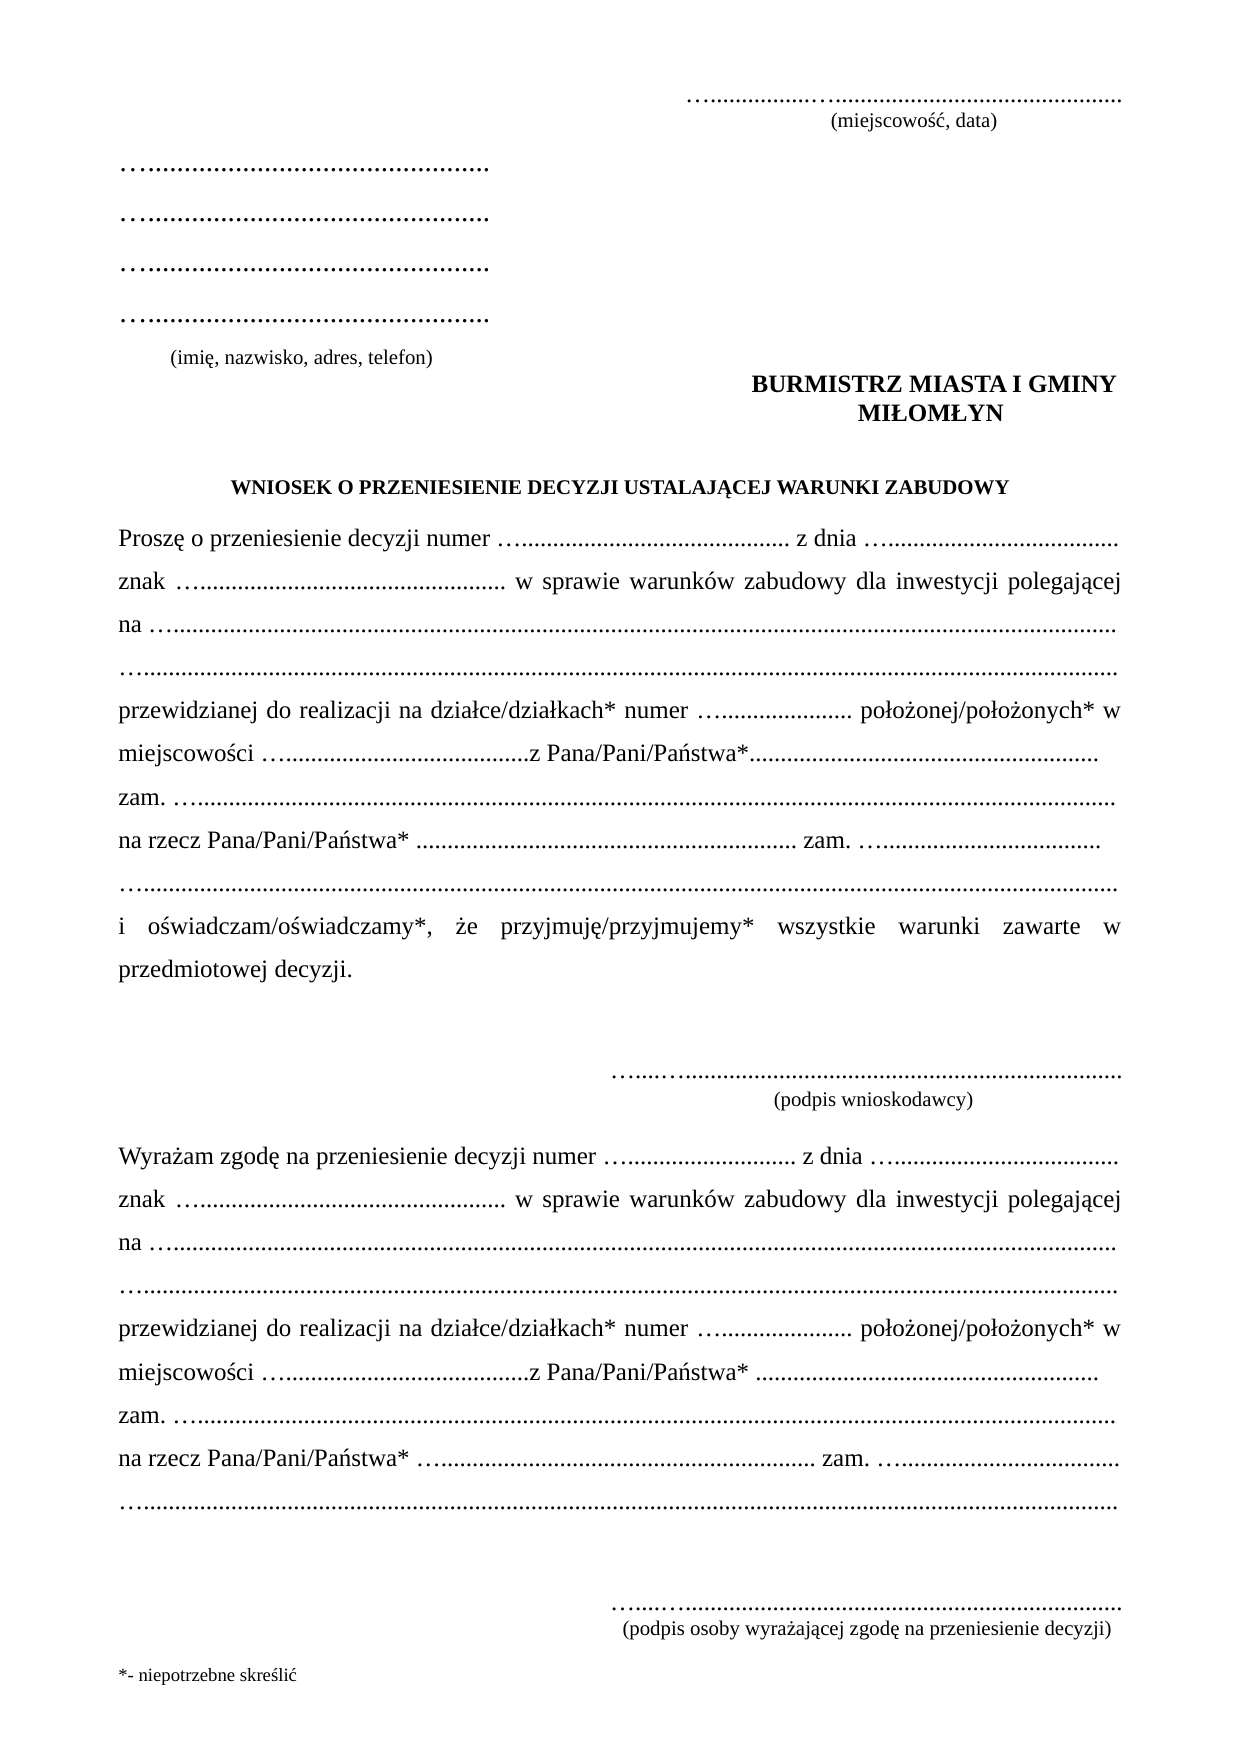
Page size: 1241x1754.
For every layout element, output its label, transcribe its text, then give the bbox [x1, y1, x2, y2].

text na rzecz Pana/Pani/Państwa* ............................................................. zam. …................................... [118, 825, 1122, 853]
text *- niepotrzebne skreślić [118, 1663, 1122, 1685]
text przewidzianej do realizacji na działce/działkach* numer …..................... położonej/położonych* w miejscowości ….......................................z Pana/Pani/Państwa*........................................................ [118, 695, 1122, 767]
text …............................................... [118, 295, 1122, 328]
text …............................................... [118, 194, 1122, 228]
text na rzecz Pana/Pani/Państwa* …............................................................ zam. …................................... [118, 1443, 1122, 1472]
text …............................................................................................................................................................ i oświadczam/oświadczamy*, że przyjmuję/przyjmujemy* wszystkie warunki zawarte w przedmiotowej decyzji. [118, 868, 1122, 983]
text (podpis wnioskodawcy) [118, 1083, 1122, 1112]
text (imię, nazwisko, adres, telefon) [118, 345, 1122, 369]
text (podpis osoby wyrażającej zgodę na przeniesienie decyzji) [118, 1615, 1122, 1639]
text WNIOSEK O PRZENIESIENIE DECYZJI USTALAJĄCEJ WARUNKI ZABUDOWY [118, 475, 1122, 499]
text …............................................................................................................................................................ [118, 1486, 1122, 1515]
text …............................................................................................................................................................ [118, 1270, 1122, 1299]
text Wyrażam zgodę na przeniesienie decyzji numer …........................... z dnia ….................................... [118, 1141, 1122, 1170]
text MIŁOMŁYN [118, 398, 1122, 427]
text przewidzianej do realizacji na działce/działkach* numer …..................... położonej/położonych* w miejscowości ….......................................z Pana/Pani/Państwa* ....................................................... [118, 1313, 1122, 1385]
text …............................................... [118, 144, 1122, 177]
text znak …................................................. w sprawie warunków zabudowy dla inwestycji polegającej na …....................................................................................................................................................... [118, 566, 1122, 638]
text Proszę o przeniesienie decyzji numer …........................................... z dnia …..................................... [118, 523, 1122, 552]
text zam. …................................................................................................................................................... [118, 1400, 1122, 1428]
text (miejscowość, data) [118, 108, 1122, 132]
text …............................................................................................................................................................ [118, 652, 1122, 681]
text …............................................... [118, 244, 1122, 278]
text zam. …................................................................................................................................................... [118, 782, 1122, 810]
text BURMISTRZ MIASTA I GMINY [118, 369, 1122, 398]
text …................….............................................. [118, 79, 1122, 108]
text …....…...................................................................... [118, 1055, 1122, 1083]
text …....…...................................................................... [118, 1587, 1122, 1615]
text znak …................................................. w sprawie warunków zabudowy dla inwestycji polegającej na …....................................................................................................................................................... [118, 1184, 1122, 1256]
